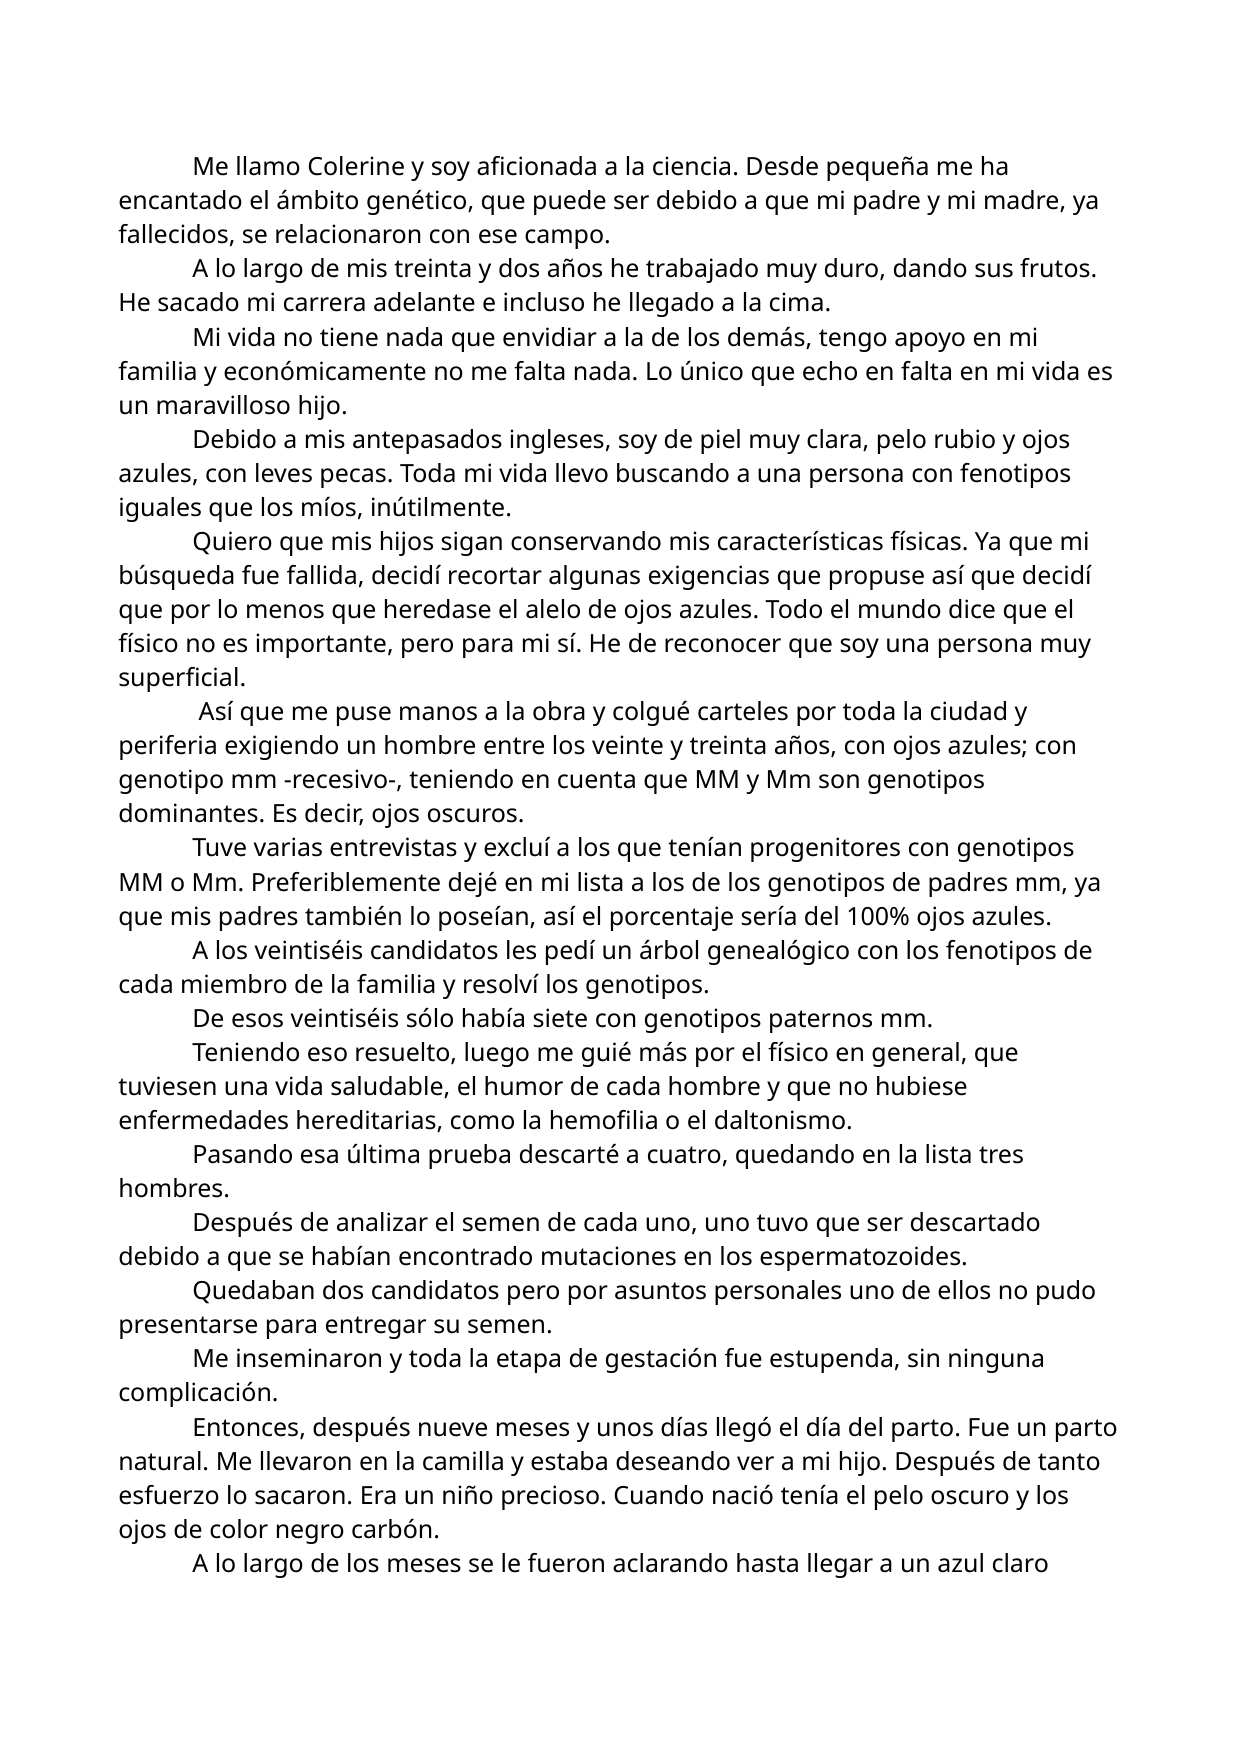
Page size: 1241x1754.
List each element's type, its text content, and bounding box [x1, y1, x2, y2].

text Mi vida no tiene nada que envidiar a la de los demás, tengo apoyo en mi familia y económicamente no me falta nada. Lo único que echo en falta en mi vida es un maravilloso hijo. [118, 319, 1122, 421]
text Pasando esa última prueba descarté a cuatro, quedando en la lista tres hombres. [118, 1137, 1122, 1205]
text Tuve varias entrevistas y excluí a los que tenían progenitores con genotipos MM o Mm. Preferiblemente dejé en mi lista a los de los genotipos de padres mm, ya que mis padres también lo poseían, así el porcentaje sería del 100% ojos azules. [118, 830, 1122, 932]
text A los veintiséis candidatos les pedí un árbol genealógico con los fenotipos de cada miembro de la familia y resolví los genotipos. [118, 932, 1122, 1000]
text Quiero que mis hijos sigan conservando mis características físicas. Ya que mi búsqueda fue fallida, decidí recortar algunas exigencias que propuse así que decidí que por lo menos que heredase el alelo de ojos azules. Todo el mundo dice que el físico no es importante, pero para mi sí. He de reconocer que soy una persona muy superficial. [118, 523, 1122, 694]
text Quedaban dos candidatos pero por asuntos personales uno de ellos no pudo presentarse para entregar su semen. [118, 1273, 1122, 1341]
text Después de analizar el semen de cada uno, uno tuvo que ser descartado debido a que se habían encontrado mutaciones en los espermatozoides. [118, 1205, 1122, 1273]
text De esos veintiséis sólo había siete con genotipos paternos mm. [118, 1000, 1122, 1034]
text Me inseminaron y toda la etapa de gestación fue estupenda, sin ninguna complicación. [118, 1341, 1122, 1409]
text A lo largo de mis treinta y dos años he trabajado muy duro, dando sus frutos. He sacado mi carrera adelante e incluso he llegado a la cima. [118, 251, 1122, 319]
text Entonces, después nueve meses y unos días llegó el día del parto. Fue un parto natural. Me llevaron en la camilla y estaba deseando ver a mi hijo. Después de tanto esfuerzo lo sacaron. Era un niño precioso. Cuando nació tenía el pelo oscuro y los ojos de color negro carbón. [118, 1409, 1122, 1545]
text Debido a mis antepasados ingleses, soy de piel muy clara, pelo rubio y ojos azules, con leves pecas. Toda mi vida llevo buscando a una persona con fenotipos iguales que los míos, inútilmente. [118, 421, 1122, 523]
text A lo largo de los meses se le fueron aclarando hasta llegar a un azul claro [118, 1545, 1122, 1579]
text Me llamo Colerine y soy aficionada a la ciencia. Desde pequeña me ha encantado el ámbito genético, que puede ser debido a que mi padre y mi madre, ya fallecidos, se relacionaron con ese campo. [118, 149, 1122, 251]
text Así que me puse manos a la obra y colgué carteles por toda la ciudad y periferia exigiendo un hombre entre los veinte y treinta años, con ojos azules; con genotipo mm -recesivo-, teniendo en cuenta que MM y Mm son genotipos dominantes. Es decir, ojos oscuros. [118, 694, 1122, 830]
text Teniendo eso resuelto, luego me guié más por el físico en general, que tuviesen una vida saludable, el humor de cada hombre y que no hubiese enfermedades hereditarias, como la hemofilia o el daltonismo. [118, 1034, 1122, 1137]
